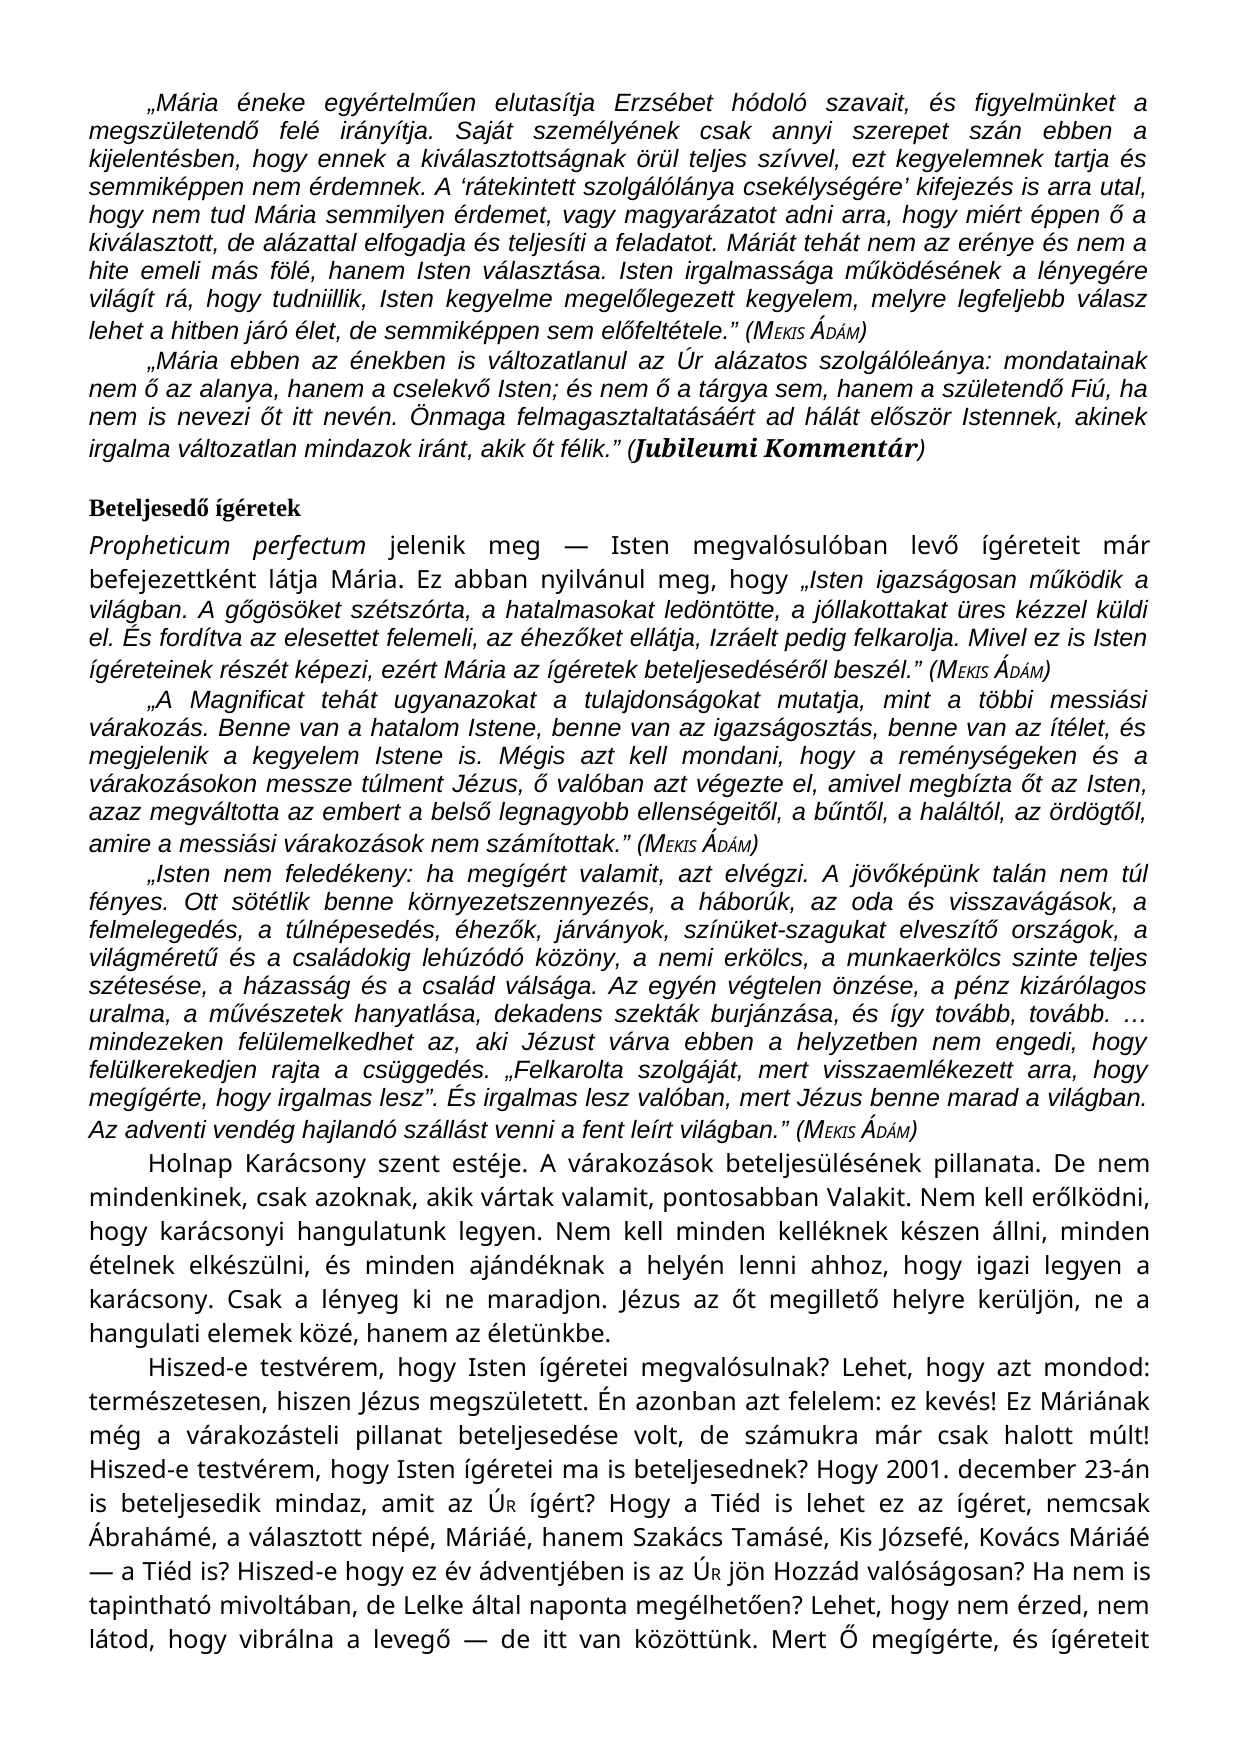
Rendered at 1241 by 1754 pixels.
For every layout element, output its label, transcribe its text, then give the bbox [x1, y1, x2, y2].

text „Mária éneke egyértelműen elutasítja Erzsébet hódoló szavait, és figyelmünket a megszületendő felé irányítja. Saját személyének csak annyi szerepet szán ebben a kijelentésben, hogy ennek a kiválasztottságnak örül teljes szívvel, ezt kegyelemnek tartja és semmiképpen nem érdemnek. A ‘rátekintett szolgálólánya csekélységére’ kifejezés is arra utal, hogy nem tud Mária semmilyen érdemet, vagy magyarázatot adni arra, hogy miért éppen ő a kiválasztott, de alázattal elfogadja és teljesíti a feladatot. Máriát tehát nem az erénye és nem a hite emeli más fölé, hanem Isten választása. Isten irgalmassága működésének a lényegére világít rá, hogy tudniillik, Isten kegyelme megelőlegezett kegyelem, melyre legfeljebb válasz lehet a hitben járó élet, de semmiképpen sem előfeltétele.” (Mekis Ádám) [88, 88, 1152, 347]
subtitle Beteljesedő ígéretek [88, 494, 1152, 522]
text Propheticum perfectum jelenik meg — Isten megvalósulóban levő ígéreteit már befejezettként látja Mária. Ez abban nyilvánul meg, hogy „Isten igazságosan működik a világban. A gőgösöket szétszórta, a hatalmasokat ledöntötte, a jóllakottakat üres kézzel küldi el. És fordítva az elesettet felemeli, az éhezőket ellátja, Izráelt pedig felkarolja. Mivel ez is Isten ígéreteinek részét képezi, ezért Mária az ígéretek beteljesedéséről beszél.” (Mekis Ádám) [88, 528, 1152, 686]
text Hiszed‑e testvérem, hogy Isten ígéretei megvalósulnak? Lehet, hogy azt mondod: természetesen, hiszen Jézus megszületett. Én azonban azt felelem: ez kevés! Ez Máriának még a várakozásteli pillanat beteljesedése volt, de számukra már csak halott múlt! Hiszed‑e testvérem, hogy Isten ígéretei ma is beteljesednek? Hogy 2001. december 23-án is beteljesedik mindaz, amit az Úr ígért? Hogy a Tiéd is lehet ez az ígéret, nemcsak Ábrahámé, a választott népé, Máriáé, hanem Szakács Tamásé, Kis Józsefé, Kovács Máriáé — a Tiéd is? Hiszed‑e hogy ez év ádventjében is az Úr jön Hozzád valóságosan? Ha nem is tapintható mivoltában, de Lelke által naponta megélhetően? Lehet, hogy nem érzed, nem látod, hogy vibrálna a levegő — de itt van közöttünk. Mert Ő megígérte, és ígéreteit [88, 1350, 1152, 1655]
text „A Magnificat tehát ugyanazokat a tulajdonságokat mutatja, mint a többi messiási várakozás. Benne van a hatalom Istene, benne van az igazságosztás, benne van az ítélet, és megjelenik a kegyelem Istene is. Mégis azt kell mondani, hogy a reménységeken és a várakozásokon messze túlment Jézus, ő valóban azt végezte el, amivel megbízta őt az Isten, azaz megváltotta az embert a belső legnagyobb ellenségeitől, a bűntől, a haláltól, az ördögtől, amire a messiási várakozások nem számítottak.” (Mekis Ádám) [88, 686, 1152, 860]
text „Mária ebben az énekben is változatlanul az Úr alázatos szolgálóleánya: mondatainak nem ő az alanya, hanem a cselekvő Isten; és nem ő a tárgya sem, hanem a születendő Fiú, ha nem is nevezi őt itt nevén. Önmaga felmagasztaltatásáért ad hálát először Istennek, akinek irgalma változatlan mindazok iránt, akik őt félik.” (Jubileumi Kommentár) [88, 347, 1152, 465]
text „Isten nem feledékeny: ha megígért valamit, azt elvégzi. A jövőképünk talán nem túl fényes. Ott sötétlik benne környezetszennyezés, a háborúk, az oda és visszavágások, a felmelegedés, a túlnépesedés, éhezők, járványok, színüket-szagukat elveszítő országok, a világméretű és a családokig lehúzódó közöny, a nemi erkölcs, a munkaerkölcs szinte teljes szétesése, a házasság és a család válsága. Az egyén végtelen önzése, a pénz kizárólagos uralma, a művészetek hanyatlása, dekadens szekták burjánzása, és így tovább, tovább. … mindezeken felülemelkedhet az, aki Jézust várva ebben a helyzetben nem engedi, hogy felülkerekedjen rajta a csüggedés. „Felkarolta szolgáját, mert visszaemlékezett arra, hogy megígérte, hogy irgalmas lesz”. És irgalmas lesz valóban, mert Jézus benne marad a világban. Az adventi vendég hajlandó szállást venni a fent leírt világban.” (Mekis Ádám) [88, 860, 1152, 1146]
text Holnap Karácsony szent estéje. A várakozások beteljesülésének pillanata. De nem mindenkinek, csak azoknak, akik vártak valamit, pontosabban Valakit. Nem kell erőlködni, hogy karácsonyi hangulatunk legyen. Nem kell minden kelléknek készen állni, minden ételnek elkészülni, és minden ajándéknak a helyén lenni ahhoz, hogy igazi legyen a karácsony. Csak a lényeg ki ne maradjon. Jézus az őt megillető helyre kerüljön, ne a hangulati elemek közé, hanem az életünkbe. [88, 1146, 1152, 1350]
